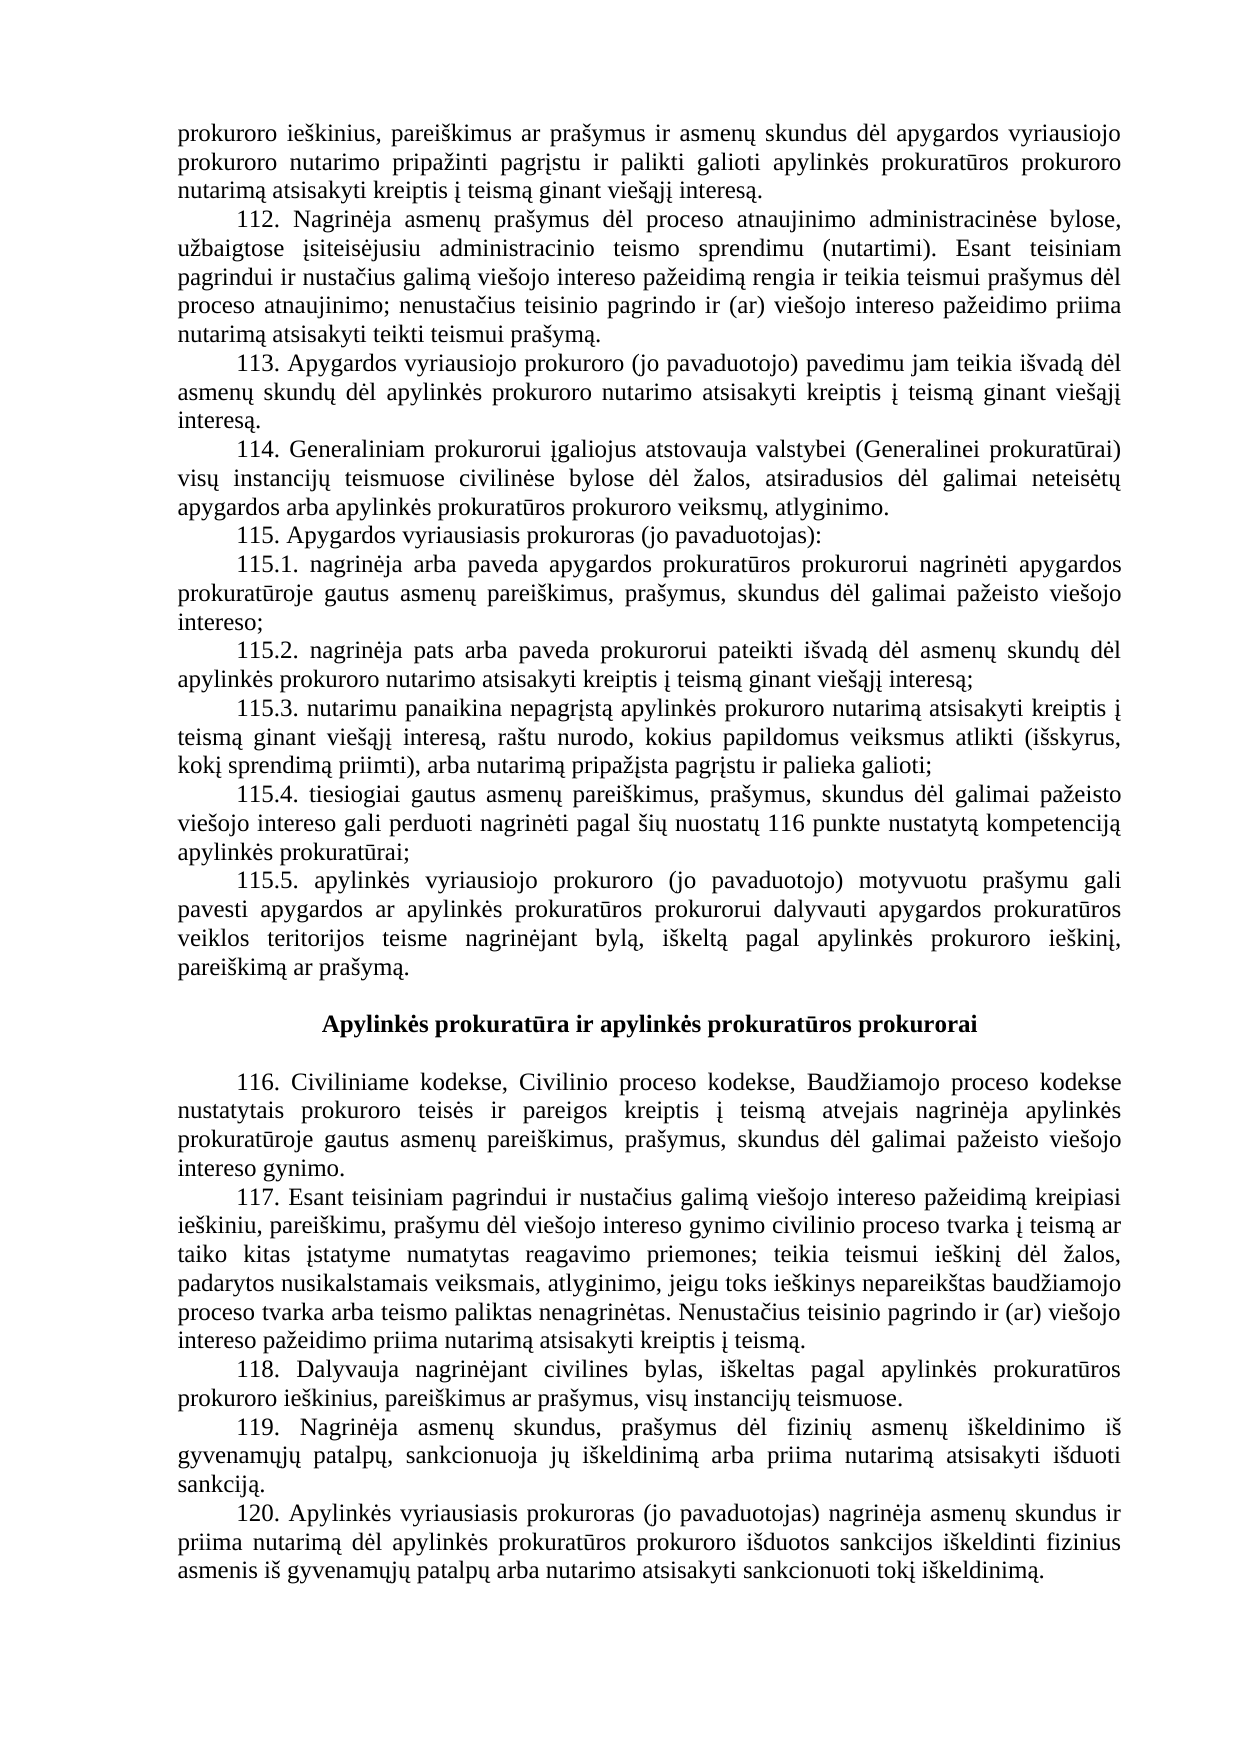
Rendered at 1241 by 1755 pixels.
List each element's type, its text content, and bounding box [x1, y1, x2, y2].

text 116. Civiliniame kodekse, Civilinio proceso kodekse, Baudžiamojo proceso kodekse nustatytais prokuroro teisės ir pareigos kreiptis į teismą atvejais nagrinėja apylinkės prokuratūroje gautus asmenų pareiškimus, prašymus, skundus dėl galimai pažeisto viešojo intereso gynimo. [177, 1067, 1122, 1182]
text 119. Nagrinėja asmenų skundus, prašymus dėl fizinių asmenų iškeldinimo iš gyvenamųjų patalpų, sankcionuoja jų iškeldinimą arba priima nutarimą atsisakyti išduoti sankciją. [177, 1412, 1122, 1498]
text 118. Dalyvauja nagrinėjant civilines bylas, iškeltas pagal apylinkės prokuratūros prokuroro ieškinius, pareiškimus ar prašymus, visų instancijų teismuose. [177, 1354, 1122, 1412]
text 113. Apygardos vyriausiojo prokuroro (jo pavaduotojo) pavedimu jam teikia išvadą dėl asmenų skundų dėl apylinkės prokuroro nutarimo atsisakyti kreiptis į teismą ginant viešąjį interesą. [177, 348, 1122, 434]
text 120. Apylinkės vyriausiasis prokuroras (jo pavaduotojas) nagrinėja asmenų skundus ir priima nutarimą dėl apylinkės prokuratūros prokuroro išduotos sankcijos iškeldinti fizinius asmenis iš gyvenamųjų patalpų arba nutarimo atsisakyti sankcionuoti tokį iškeldinimą. [177, 1498, 1122, 1584]
text 115.5. apylinkės vyriausiojo prokuroro (jo pavaduotojo) motyvuotu prašymu gali pavesti apygardos ar apylinkės prokuratūros prokurorui dalyvauti apygardos prokuratūros veiklos teritorijos teisme nagrinėjant bylą, iškeltą pagal apylinkės prokuroro ieškinį, pareiškimą ar prašymą. [177, 866, 1122, 981]
text 112. Nagrinėja asmenų prašymus dėl proceso atnaujinimo administracinėse bylose, užbaigtose įsiteisėjusiu administracinio teismo sprendimu (nutartimi). Esant teisiniam pagrindui ir nustačius galimą viešojo intereso pažeidimą rengia ir teikia teismui prašymus dėl proceso atnaujinimo; nenustačius teisinio pagrindo ir (ar) viešojo intereso pažeidimo priima nutarimą atsisakyti teikti teismui prašymą. [177, 204, 1122, 348]
text 115.2. nagrinėja pats arba paveda prokurorui pateikti išvadą dėl asmenų skundų dėl apylinkės prokuroro nutarimo atsisakyti kreiptis į teismą ginant viešąjį interesą; [177, 636, 1122, 693]
text 114. Generaliniam prokurorui įgaliojus atstovauja valstybei (Generalinei prokuratūrai) visų instancijų teismuose civilinėse bylose dėl žalos, atsiradusios dėl galimai neteisėtų apygardos arba apylinkės prokuratūros prokuroro veiksmų, atlyginimo. [177, 434, 1122, 521]
text 115.3. nutarimu panaikina nepagrįstą apylinkės prokuroro nutarimą atsisakyti kreiptis į teismą ginant viešąjį interesą, raštu nurodo, kokius papildomus veiksmus atlikti (išskyrus, kokį sprendimą priimti), arba nutarimą pripažįsta pagrįstu ir palieka galioti; [177, 693, 1122, 779]
text 117. Esant teisiniam pagrindui ir nustačius galimą viešojo intereso pažeidimą kreipiasi ieškiniu, pareiškimu, prašymu dėl viešojo intereso gynimo civilinio proceso tvarka į teismą ar taiko kitas įstatyme numatytas reagavimo priemones; teikia teismui ieškinį dėl žalos, padarytos nusikalstamais veiksmais, atlyginimo, jeigu toks ieškinys nepareikštas baudžiamojo proceso tvarka arba teismo paliktas nenagrinėtas. Nenustačius teisinio pagrindo ir (ar) viešojo intereso pažeidimo priima nutarimą atsisakyti kreiptis į teismą. [177, 1182, 1122, 1354]
text prokuroro ieškinius, pareiškimus ar prašymus ir asmenų skundus dėl apygardos vyriausiojo prokuroro nutarimo pripažinti pagrįstu ir palikti galioti apylinkės prokuratūros prokuroro nutarimą atsisakyti kreiptis į teismą ginant viešąjį interesą. [177, 118, 1122, 204]
text 115. Apygardos vyriausiasis prokuroras (jo pavaduotojas): [177, 521, 1122, 549]
text 115.4. tiesiogiai gautus asmenų pareiškimus, prašymus, skundus dėl galimai pažeisto viešojo intereso gali perduoti nagrinėti pagal šių nuostatų 116 punkte nustatytą kompetenciją apylinkės prokuratūrai; [177, 779, 1122, 866]
text Apylinkės prokuratūra ir apylinkės prokuratūros prokurorai [177, 1009, 1122, 1038]
text 115.1. nagrinėja arba paveda apygardos prokuratūros prokurorui nagrinėti apygardos prokuratūroje gautus asmenų pareiškimus, prašymus, skundus dėl galimai pažeisto viešojo intereso; [177, 549, 1122, 636]
